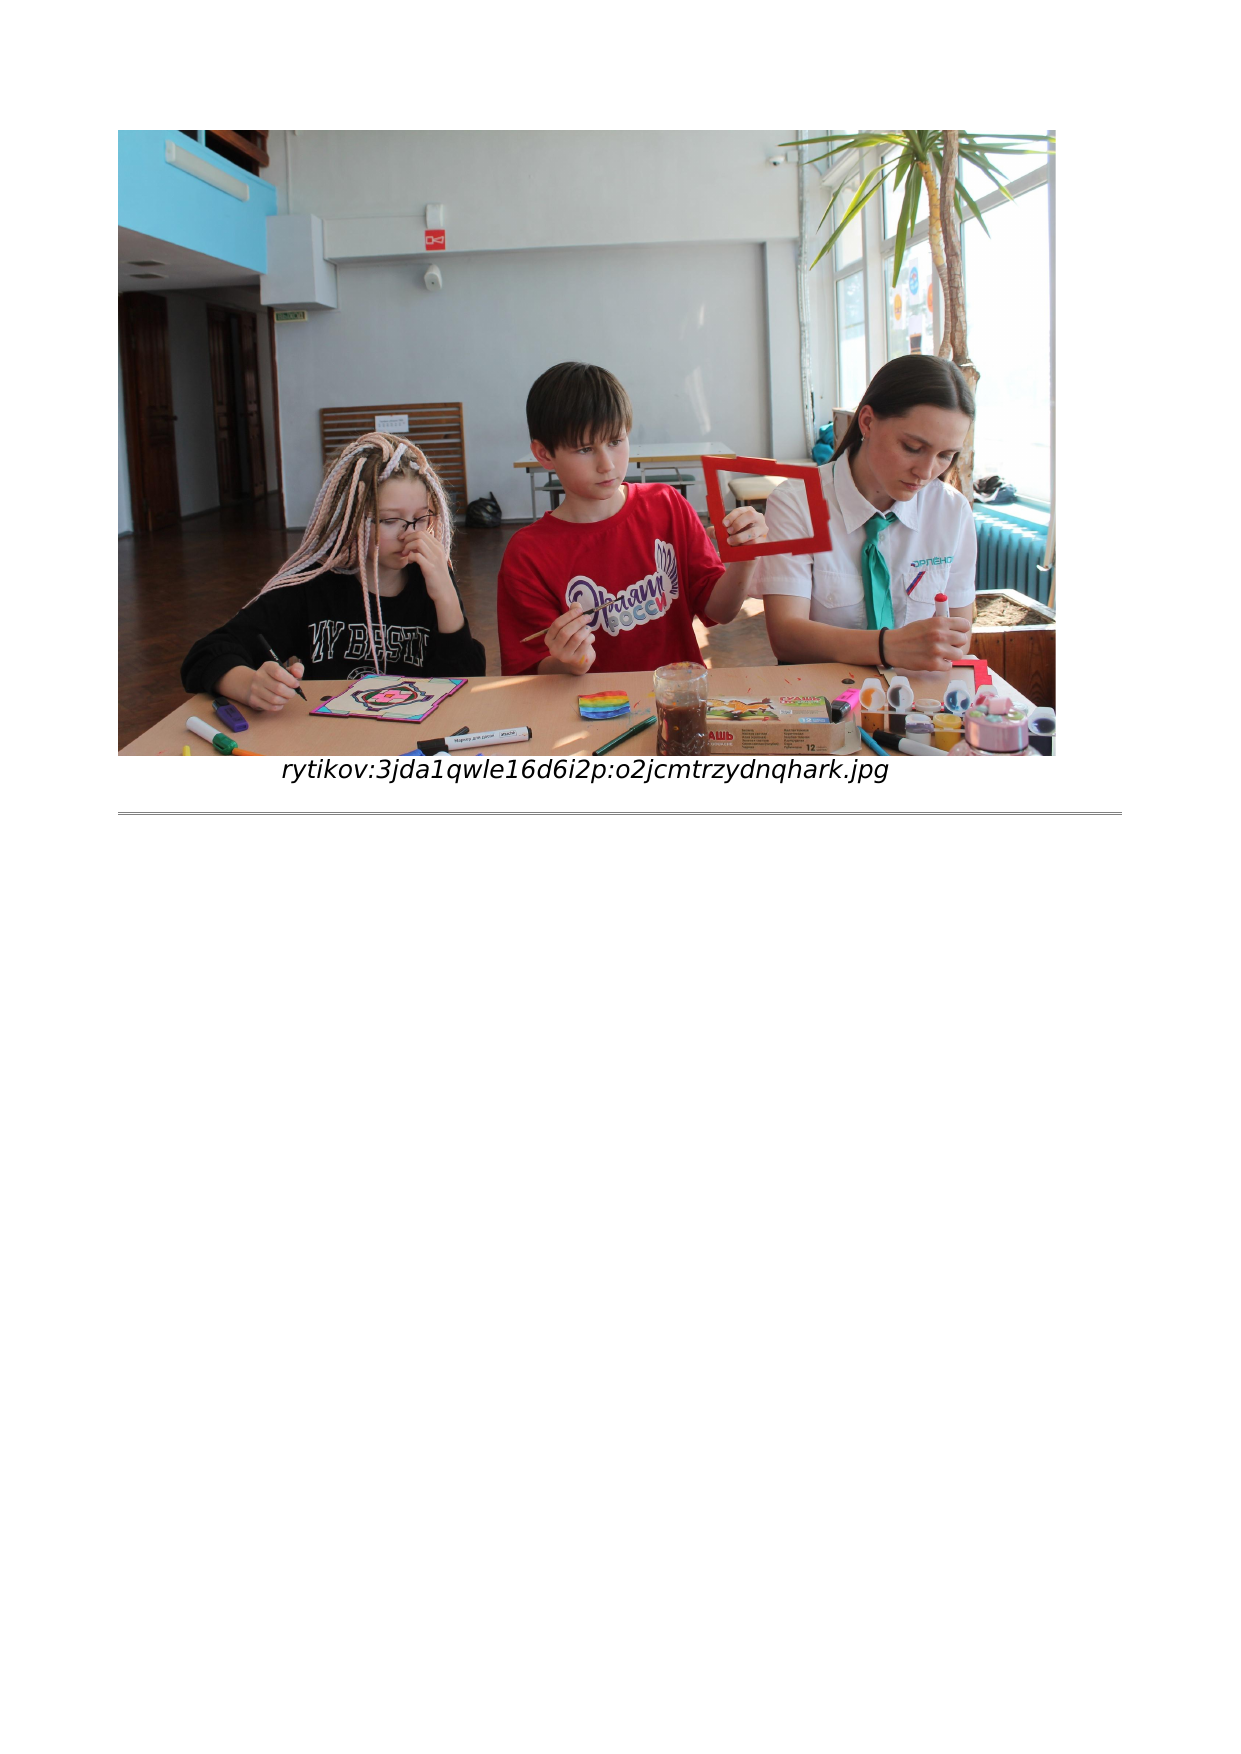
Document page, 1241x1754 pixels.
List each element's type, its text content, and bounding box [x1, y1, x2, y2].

picture [118, 130, 1056, 756]
text rytikov:3jda1qwle16d6i2p:o2jcmtrzydnqhark.jpg [118, 756, 1056, 785]
